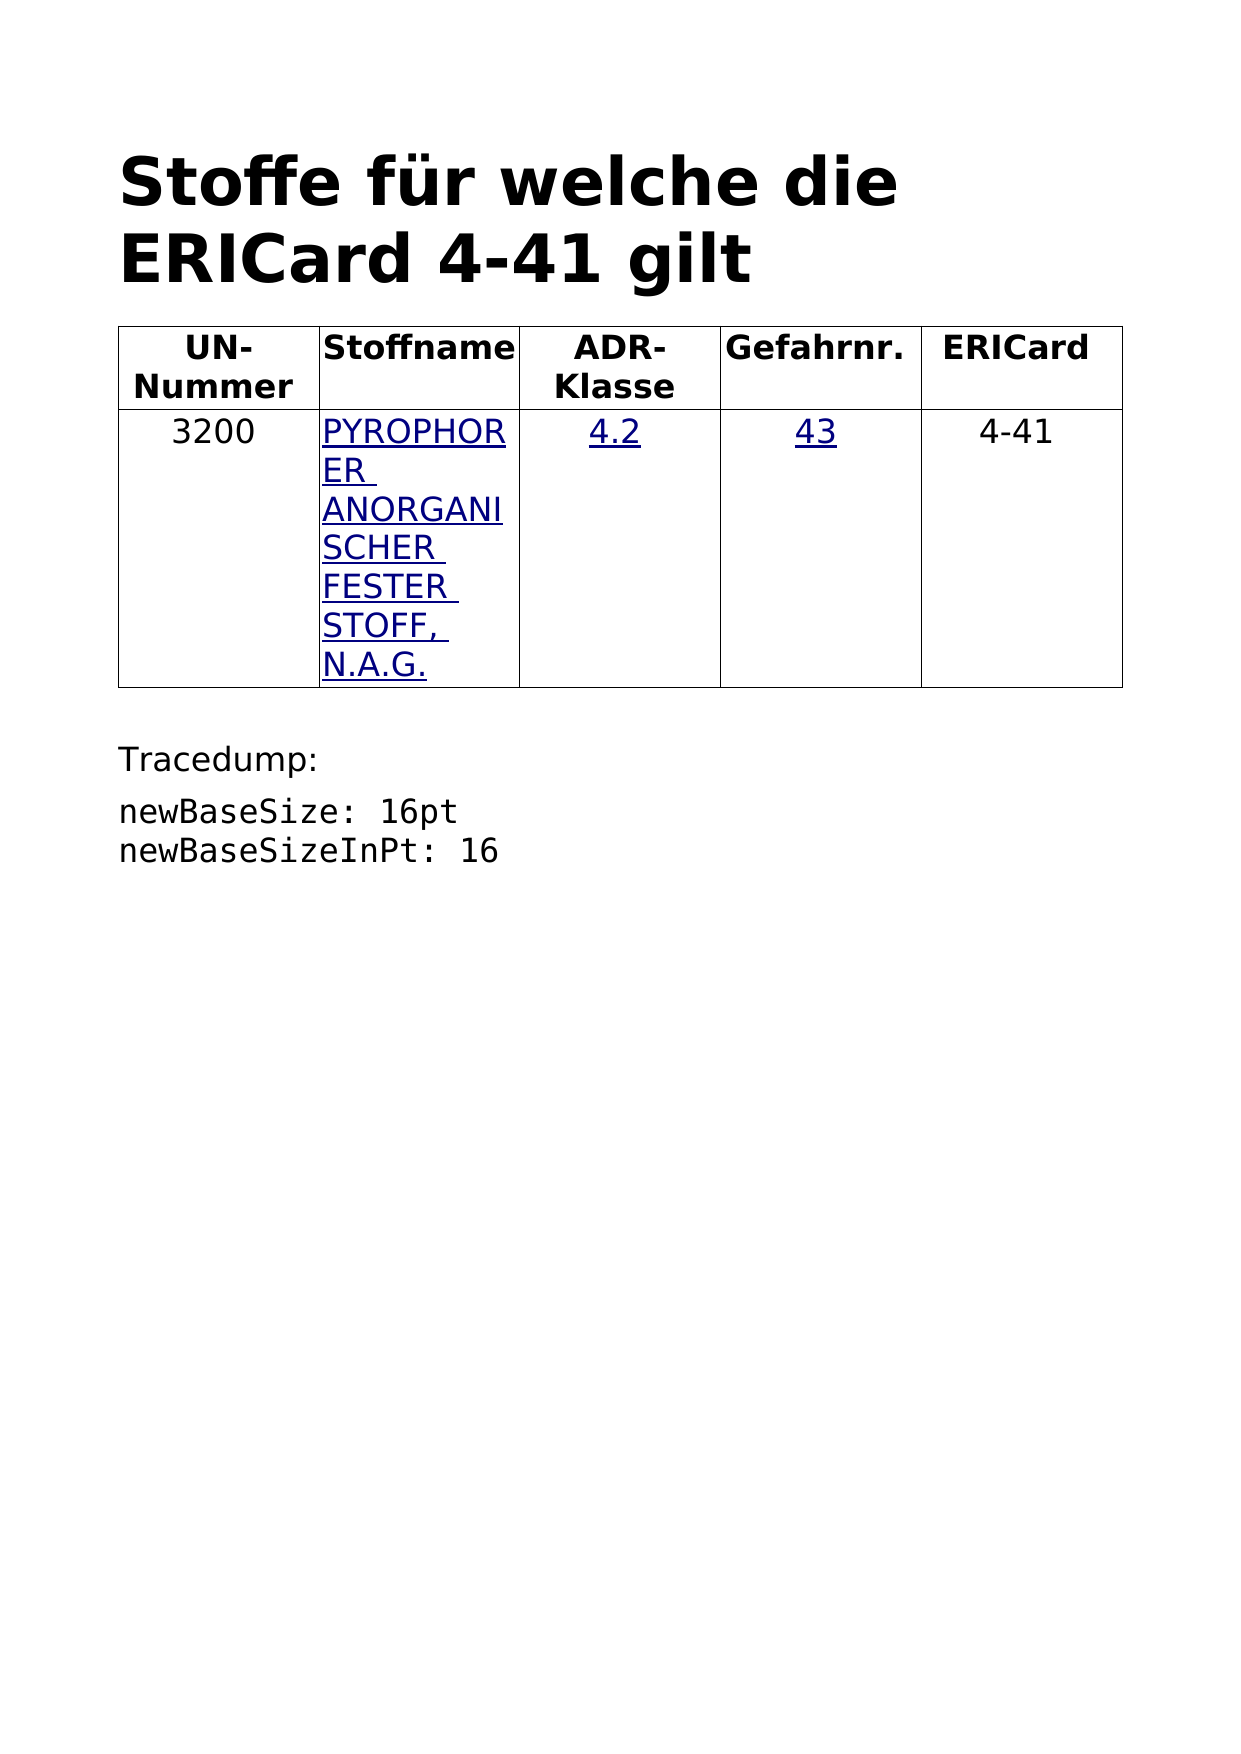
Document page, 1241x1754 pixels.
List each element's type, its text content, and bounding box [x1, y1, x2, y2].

text newBaseSize: 16pt newBaseSizeInPt: 16 [118, 792, 1122, 870]
table_header UN-Nummer [119, 327, 319, 409]
table_header Gefahrnr. [721, 327, 921, 409]
table_cell 3200 [119, 410, 319, 687]
table_cell 4-41 [922, 410, 1122, 687]
table_cell 4.2 [520, 410, 720, 687]
table_header ADR-Klasse [520, 327, 720, 409]
table_header ERICard [922, 327, 1122, 409]
table_cell PYROPHORER ANORGANISCHER FESTER STOFF, N.A.G. [320, 410, 519, 687]
table_header Stoffname [320, 327, 519, 409]
subtitle Stoffe für welche die ERICard 4-41 gilt [118, 143, 1122, 298]
text Tracedump: [118, 702, 1122, 780]
table_cell 43 [721, 410, 921, 687]
